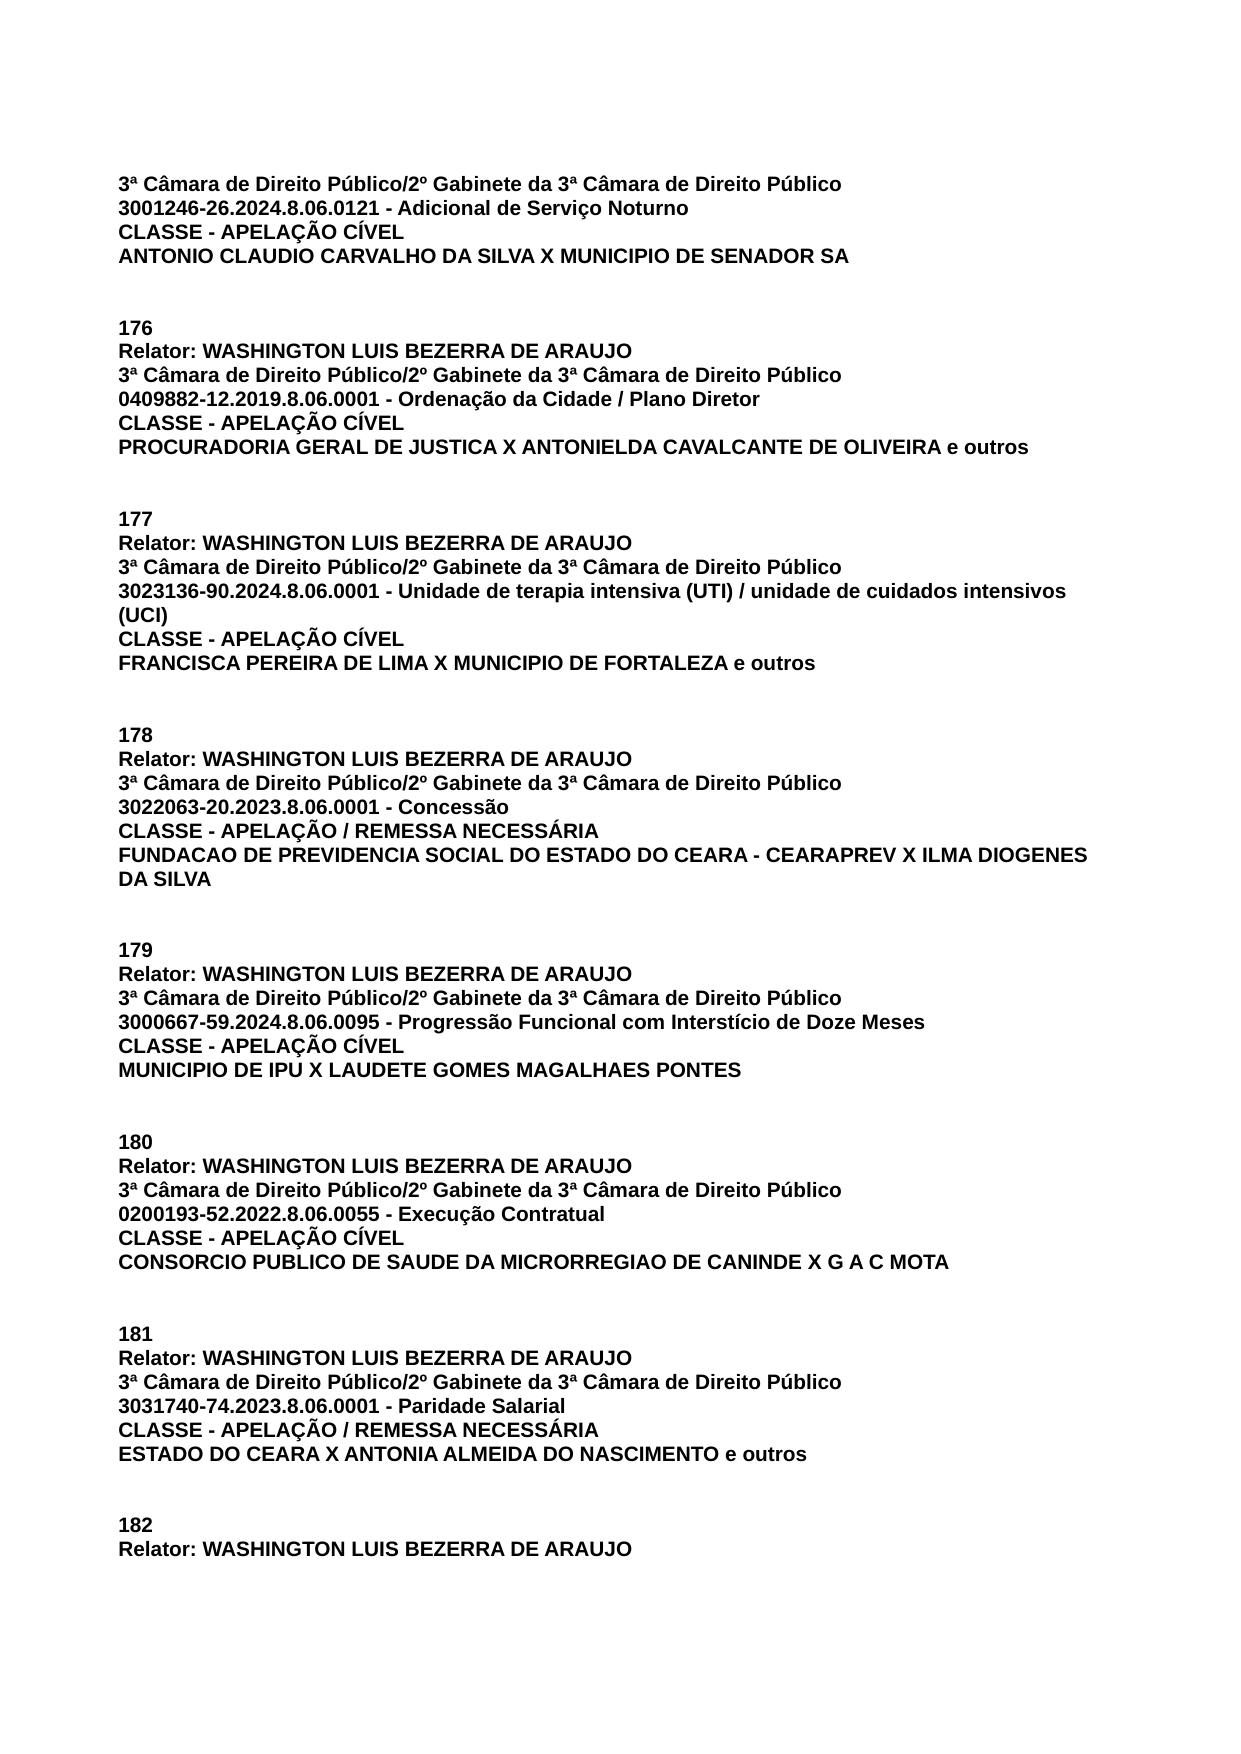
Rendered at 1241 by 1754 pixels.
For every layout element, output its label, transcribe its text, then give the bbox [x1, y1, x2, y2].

text FRANCISCA PEREIRA DE LIMA X MUNICIPIO DE FORTALEZA e outros [118, 651, 1122, 675]
text 0409882-12.2019.8.06.0001 - Ordenação da Cidade / Plano Diretor [118, 387, 1122, 411]
text MUNICIPIO DE IPU X LAUDETE GOMES MAGALHAES PONTES [118, 1058, 1122, 1082]
text 3ª Câmara de Direito Público/2º Gabinete da 3ª Câmara de Direito Público [118, 1369, 1122, 1393]
text CONSORCIO PUBLICO DE SAUDE DA MICRORREGIAO DE CANINDE X G A C MOTA [118, 1250, 1122, 1274]
text FUNDACAO DE PREVIDENCIA SOCIAL DO ESTADO DO CEARA - CEARAPREV X ILMA DIOGENES DA SILVA [118, 842, 1122, 890]
text ESTADO DO CEARA X ANTONIA ALMEIDA DO NASCIMENTO e outros [118, 1441, 1122, 1465]
text CLASSE - APELAÇÃO / REMESSA NECESSÁRIA [118, 818, 1122, 842]
text Relator: WASHINGTON LUIS BEZERRA DE ARAUJO [118, 962, 1122, 986]
text 177 [118, 507, 1122, 531]
text Relator: WASHINGTON LUIS BEZERRA DE ARAUJO [118, 1154, 1122, 1178]
text 3023136-90.2024.8.06.0001 - Unidade de terapia intensiva (UTI) / unidade de cuidados intensivos (UCI) [118, 579, 1122, 627]
text CLASSE - APELAÇÃO CÍVEL [118, 1034, 1122, 1058]
text 181 [118, 1322, 1122, 1346]
text 178 [118, 723, 1122, 747]
text Relator: WASHINGTON LUIS BEZERRA DE ARAUJO [118, 531, 1122, 555]
text CLASSE - APELAÇÃO CÍVEL [118, 1226, 1122, 1250]
text 180 [118, 1130, 1122, 1154]
text 3ª Câmara de Direito Público/2º Gabinete da 3ª Câmara de Direito Público [118, 363, 1122, 387]
text Relator: WASHINGTON LUIS BEZERRA DE ARAUJO [118, 747, 1122, 771]
text 3031740-74.2023.8.06.0001 - Paridade Salarial [118, 1393, 1122, 1417]
text 3022063-20.2023.8.06.0001 - Concessão [118, 794, 1122, 818]
text 3ª Câmara de Direito Público/2º Gabinete da 3ª Câmara de Direito Público [118, 555, 1122, 579]
text 182 [118, 1513, 1122, 1537]
text PROCURADORIA GERAL DE JUSTICA X ANTONIELDA CAVALCANTE DE OLIVEIRA e outros [118, 435, 1122, 459]
text CLASSE - APELAÇÃO / REMESSA NECESSÁRIA [118, 1417, 1122, 1441]
text 3ª Câmara de Direito Público/2º Gabinete da 3ª Câmara de Direito Público [118, 986, 1122, 1010]
text 3001246-26.2024.8.06.0121 - Adicional de Serviço Noturno [118, 196, 1122, 219]
text Relator: WASHINGTON LUIS BEZERRA DE ARAUJO [118, 1537, 1122, 1561]
text 3ª Câmara de Direito Público/2º Gabinete da 3ª Câmara de Direito Público [118, 172, 1122, 196]
text CLASSE - APELAÇÃO CÍVEL [118, 411, 1122, 435]
text Relator: WASHINGTON LUIS BEZERRA DE ARAUJO [118, 1346, 1122, 1369]
text 179 [118, 938, 1122, 962]
text 0200193-52.2022.8.06.0055 - Execução Contratual [118, 1202, 1122, 1226]
text 176 [118, 315, 1122, 339]
text 3ª Câmara de Direito Público/2º Gabinete da 3ª Câmara de Direito Público [118, 771, 1122, 794]
text Relator: WASHINGTON LUIS BEZERRA DE ARAUJO [118, 339, 1122, 363]
text 3ª Câmara de Direito Público/2º Gabinete da 3ª Câmara de Direito Público [118, 1178, 1122, 1202]
text ANTONIO CLAUDIO CARVALHO DA SILVA X MUNICIPIO DE SENADOR SA [118, 243, 1122, 267]
text CLASSE - APELAÇÃO CÍVEL [118, 219, 1122, 243]
text 3000667-59.2024.8.06.0095 - Progressão Funcional com Interstício de Doze Meses [118, 1010, 1122, 1034]
text CLASSE - APELAÇÃO CÍVEL [118, 627, 1122, 651]
